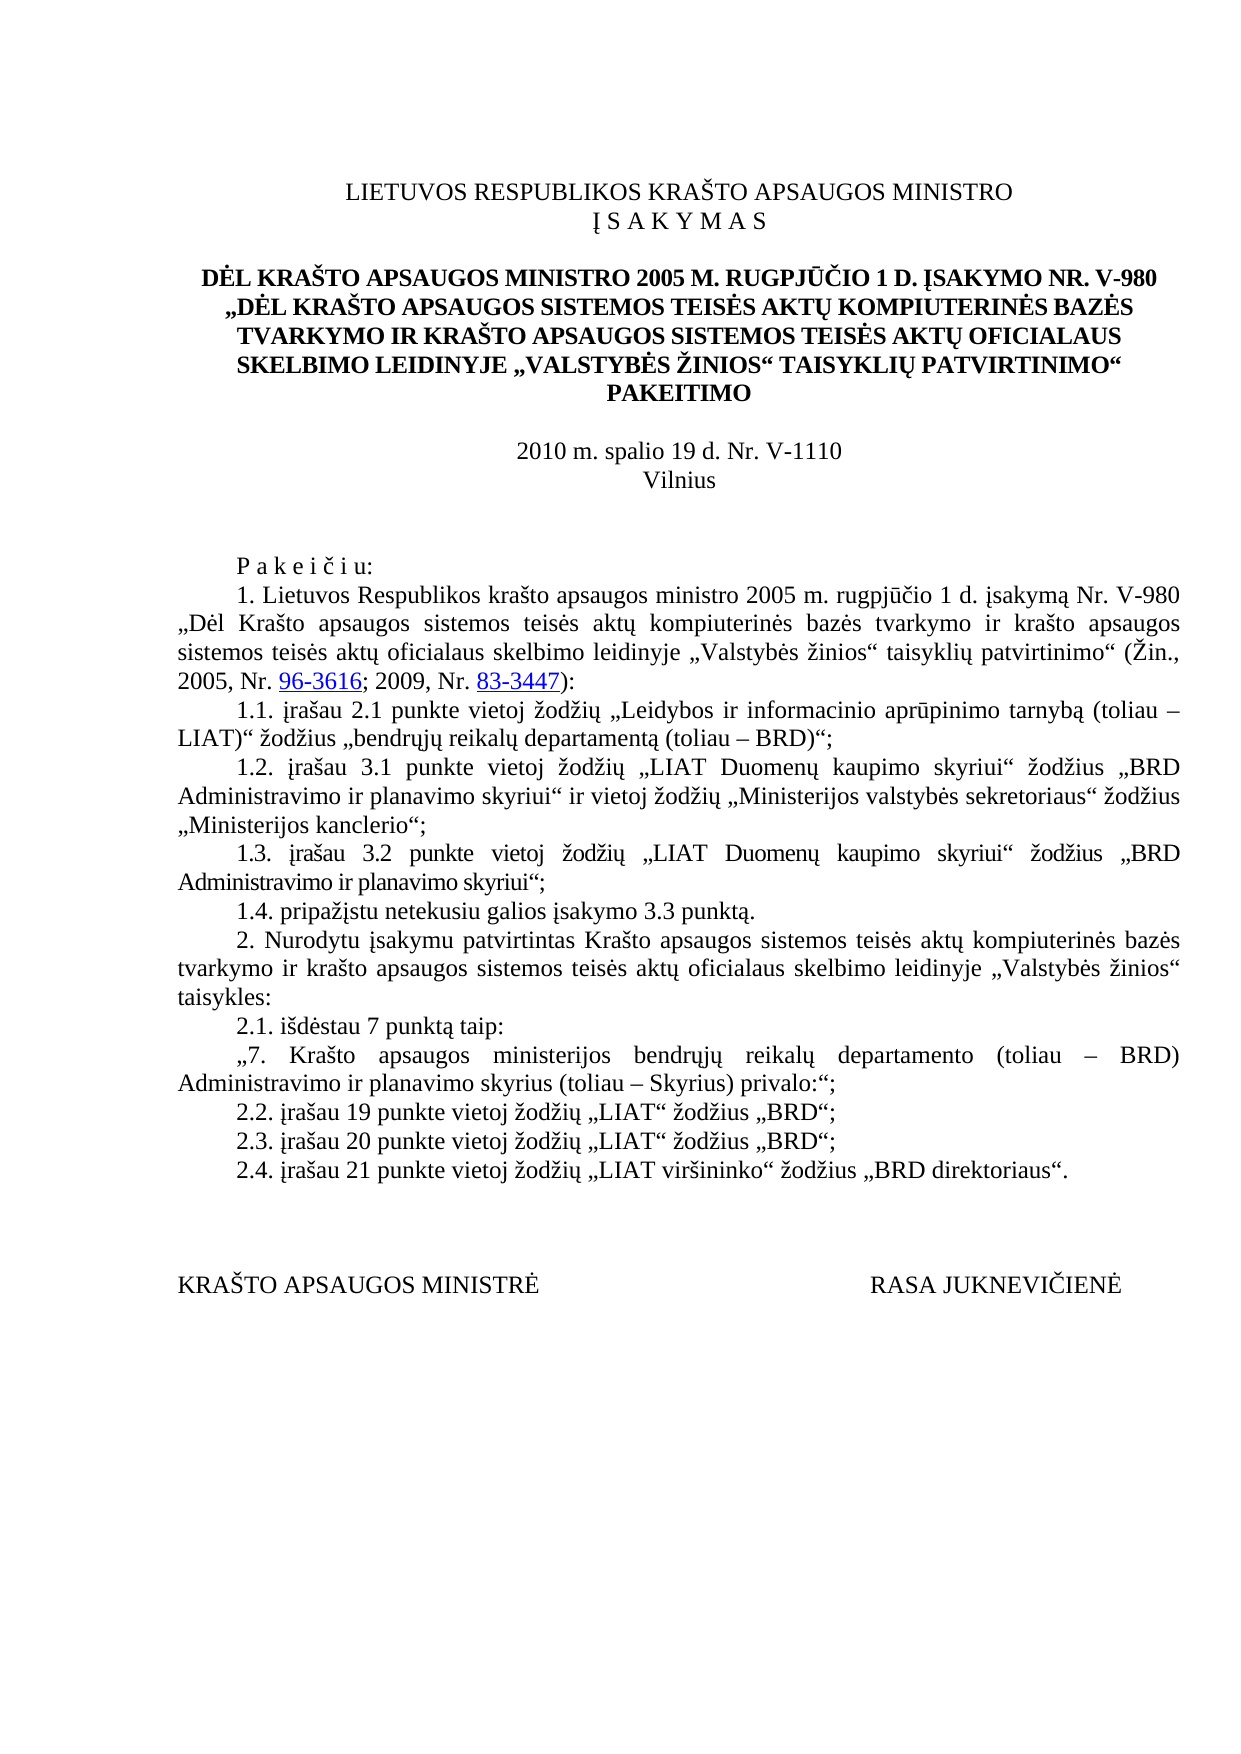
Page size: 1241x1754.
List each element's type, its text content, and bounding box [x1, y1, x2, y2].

text 2.4. įrašau 21 punkte vietoj žodžių „LIAT viršininko“ žodžius „BRD direktoriaus“. [177, 1155, 1181, 1183]
text 1.1. įrašau 2.1 punkte vietoj žodžių „Leidybos ir informacinio aprūpinimo tarnybą (toliau – LIAT)“ žodžius „bendrųjų reikalų departamentą (toliau – BRD)“; [177, 695, 1181, 752]
text 2010 m. spalio 19 d. Nr. V-1110 [177, 436, 1181, 465]
text 2.3. įrašau 20 punkte vietoj žodžių „LIAT“ žodžius „BRD“; [177, 1126, 1181, 1155]
text „7. Krašto apsaugos ministerijos bendrųjų reikalų departamento (toliau – BRD) Administravimo ir planavimo skyrius (toliau – Skyrius) privalo:“; [177, 1040, 1181, 1097]
text Krašto apsaugos ministrė Rasa Juknevičienė [177, 1270, 1181, 1298]
text Pakeičiu: [177, 551, 1181, 580]
text lietuvos respublikos krašto apsaugos ministrO [177, 177, 1181, 206]
text 1.4. pripažįstu netekusiu galios įsakymo 3.3 punktą. [177, 896, 1181, 925]
text Vilnius [177, 465, 1181, 493]
text DĖL KRAŠTO APSAUGOS MINISTRO 2005 M. RUGPJŪČIO 1 D. ĮSAKYMO NR. V-980 „DĖL KRAŠTO APSAUGOS SISTEMOS TEISĖS AKTŲ KOMPIUTERINĖS BAZĖS TVARKYMO IR KRAŠTO APSAUGOS SISTEMOS TEISĖS AKTŲ OFICIALAUS SKELBIMO LEIDINYJE „VALSTYBĖS ŽINIOS“ TAISYKLIŲ PATVIRTINIMO“ PAKEITIMO [177, 263, 1181, 407]
text ĮSAKYMAS [177, 206, 1181, 235]
text 2.1. išdėstau 7 punktą taip: [177, 1011, 1181, 1040]
text 2. Nurodytu įsakymu patvirtintas Krašto apsaugos sistemos teisės aktų kompiuterinės bazės tvarkymo ir krašto apsaugos sistemos teisės aktų oficialaus skelbimo leidinyje „Valstybės žinios“ taisykles: [177, 925, 1181, 1011]
text 1. Lietuvos Respublikos krašto apsaugos ministro 2005 m. rugpjūčio 1 d. įsakymą Nr. V-980 „Dėl Krašto apsaugos sistemos teisės aktų kompiuterinės bazės tvarkymo ir krašto apsaugos sistemos teisės aktų oficialaus skelbimo leidinyje „Valstybės žinios“ taisyklių patvirtinimo“ (Žin., 2005, Nr. 96-3616; 2009, Nr. 83-3447): [177, 580, 1181, 695]
text 1.3. įrašau 3.2 punkte vietoj žodžių „LIAT Duomenų kaupimo skyriui“ žodžius „BRD Administravimo ir planavimo skyriui“; [177, 838, 1181, 896]
text 2.2. įrašau 19 punkte vietoj žodžių „LIAT“ žodžius „BRD“; [177, 1097, 1181, 1126]
text 1.2. įrašau 3.1 punkte vietoj žodžių „LIAT Duomenų kaupimo skyriui“ žodžius „BRD Administravimo ir planavimo skyriui“ ir vietoj žodžių „Ministerijos valstybės sekretoriaus“ žodžius „Ministerijos kanclerio“; [177, 752, 1181, 838]
